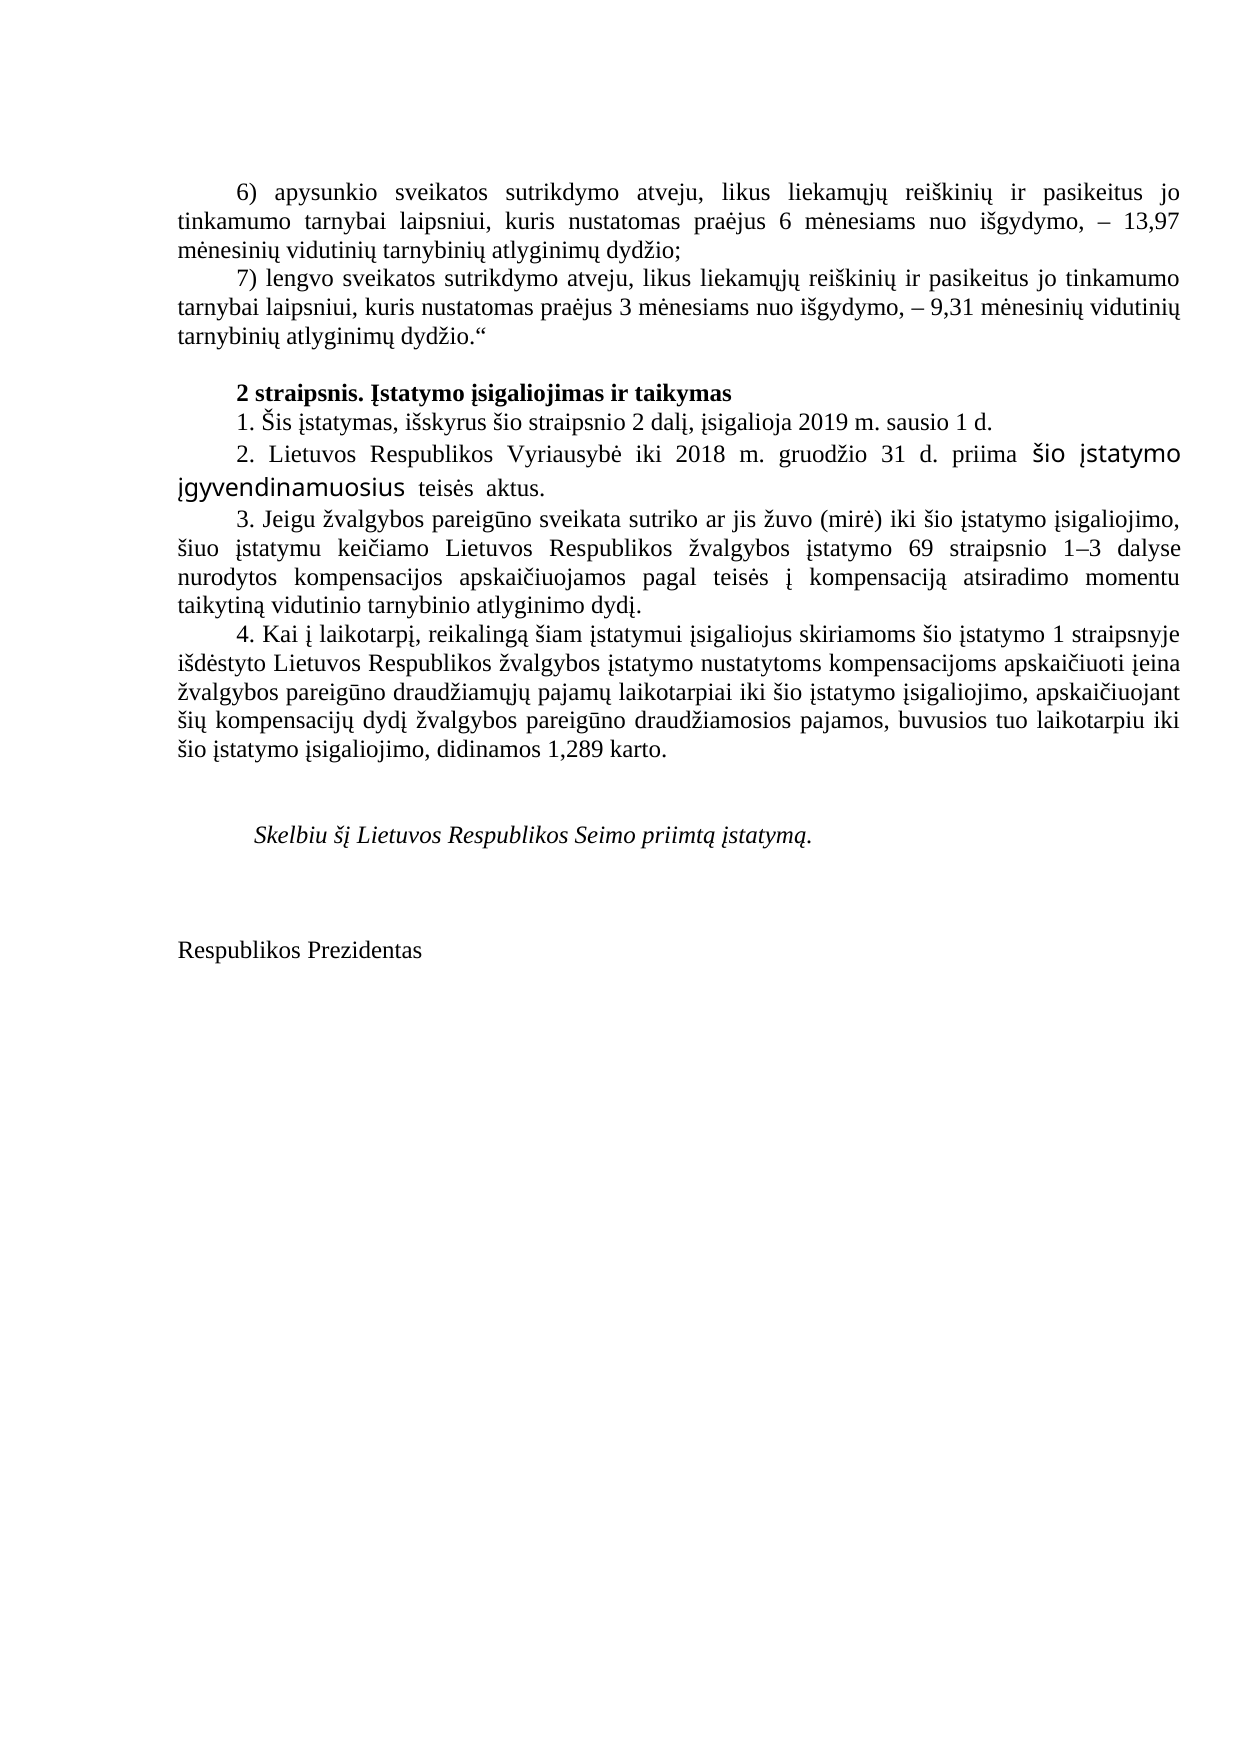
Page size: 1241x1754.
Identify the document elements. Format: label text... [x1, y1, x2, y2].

text 1. Šis įstatymas, išskyrus šio straipsnio 2 dalį, įsigalioja 2019 m. sausio 1 d. [177, 407, 1181, 436]
text 3. Jeigu žvalgybos pareigūno sveikata sutriko ar jis žuvo (mirė) iki šio įstatymo įsigaliojimo, šiuo įstatymu keičiamo Lietuvos Respublikos žvalgybos įstatymo 69 straipsnio 1–3 dalyse nurodytos kompensacijos apskaičiuojamos pagal teisės į kompensaciją atsiradimo momentu taikytiną vidutinio tarnybinio atlyginimo dydį. [177, 504, 1181, 619]
text 7) lengvo sveikatos sutrikdymo atveju, likus liekamųjų reiškinių ir pasikeitus jo tinkamumo tarnybai laipsniui, kuris nustatomas praėjus 3 mėnesiams nuo išgydymo, – 9,31 mėnesinių vidutinių tarnybinių atlyginimų dydžio.“ [177, 263, 1181, 350]
text 6) apysunkio sveikatos sutrikdymo atveju, likus liekamųjų reiškinių ir pasikeitus jo tinkamumo tarnybai laipsniui, kuris nustatomas praėjus 6 mėnesiams nuo išgydymo, – 13,97 mėnesinių vidutinių tarnybinių atlyginimų dydžio; [177, 177, 1181, 263]
text 4. Kai į laikotarpį, reikalingą šiam įstatymui įsigaliojus skiriamoms šio įstatymo 1 straipsnyje išdėstyto Lietuvos Respublikos žvalgybos įstatymo nustatytoms kompensacijoms apskaičiuoti įeina žvalgybos pareigūno draudžiamųjų pajamų laikotarpiai iki šio įstatymo įsigaliojimo, apskaičiuojant šių kompensacijų dydį žvalgybos pareigūno draudžiamosios pajamos, buvusios tuo laikotarpiu iki šio įstatymo įsigaliojimo, didinamos 1,289 karto. [177, 619, 1181, 763]
text 2. Lietuvos Respublikos Vyriausybė iki 2018 m. gruodžio 31 d. priima šio įstatymo įgyvendinamuosius teisės aktus. [177, 436, 1181, 504]
text Respublikos Prezidentas [177, 935, 1181, 964]
text Skelbiu šį Lietuvos Respublikos Seimo priimtą įstatymą. [177, 820, 1181, 849]
text 2 straipsnis. Įstatymo įsigaliojimas ir taikymas [177, 378, 1181, 407]
